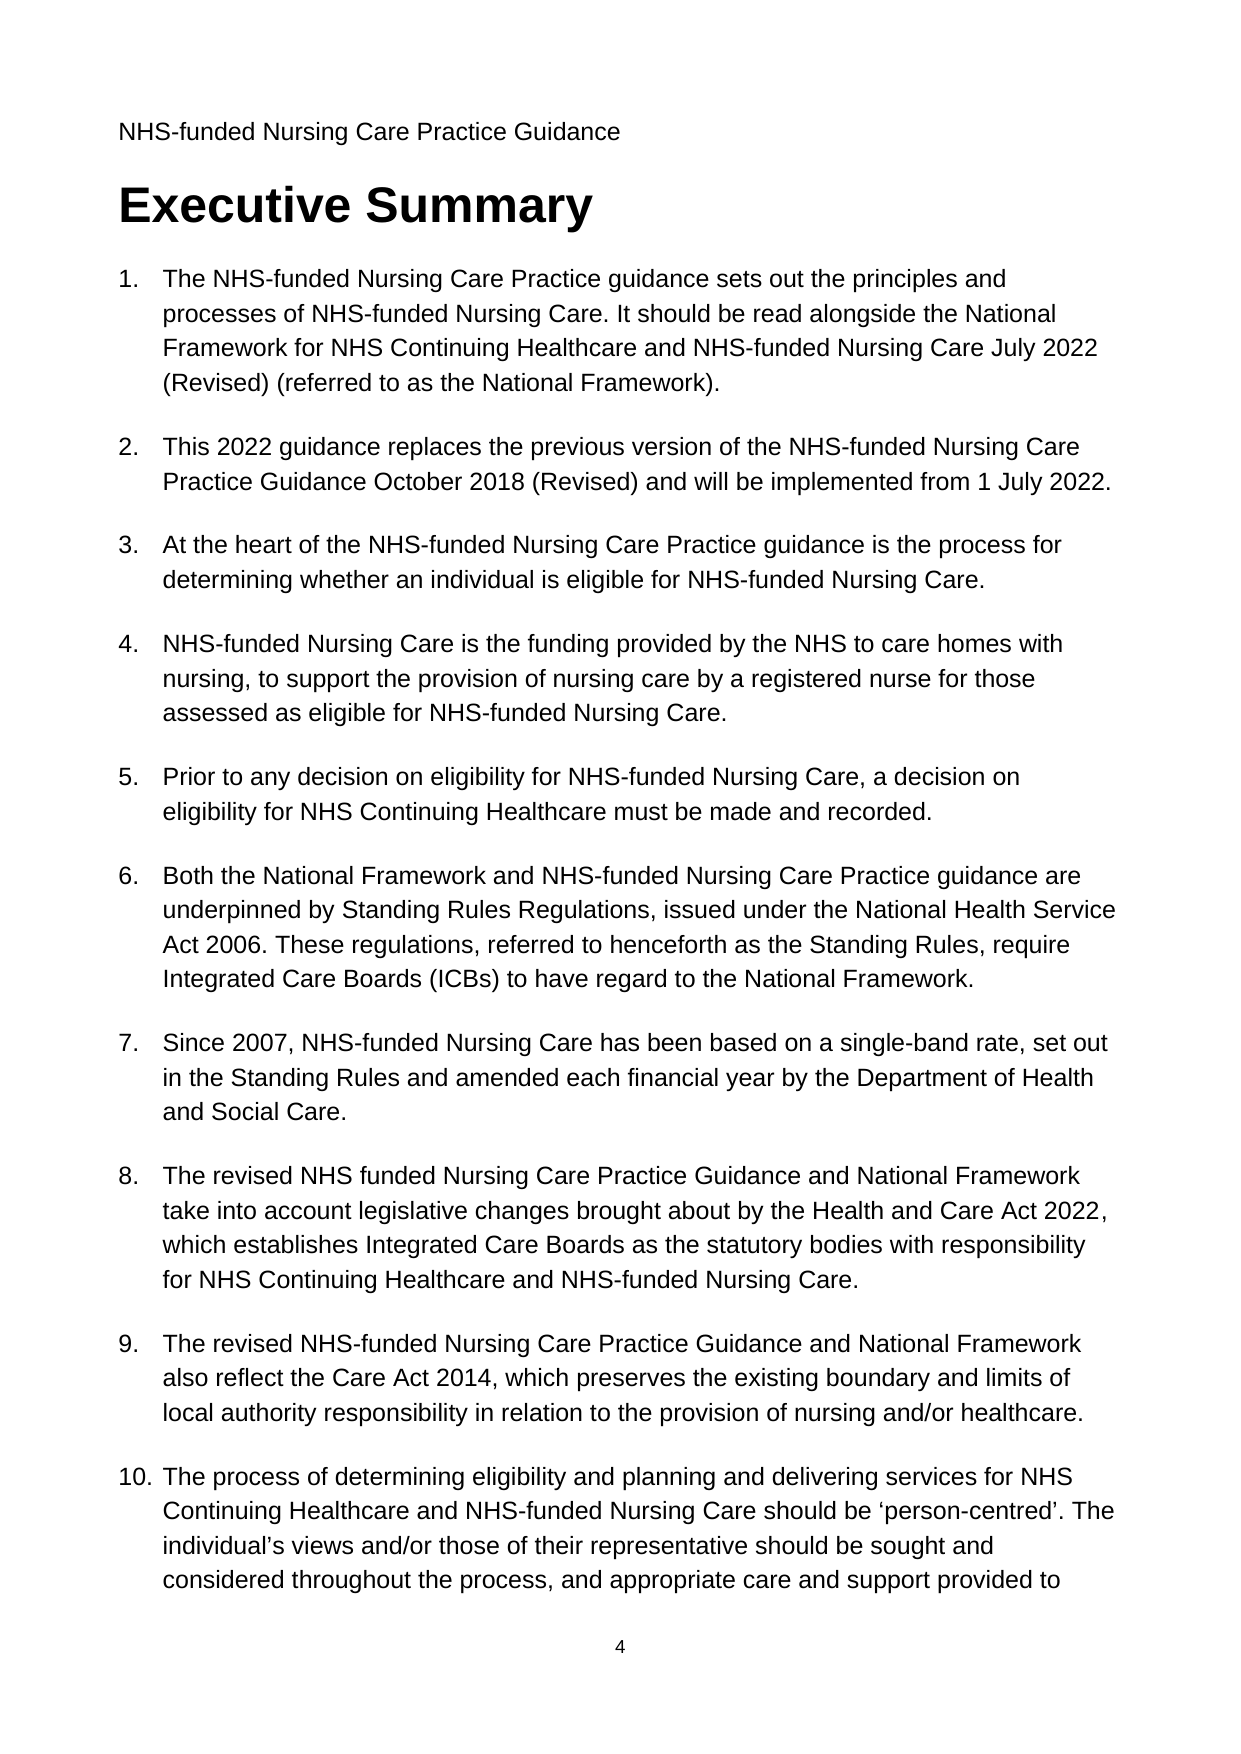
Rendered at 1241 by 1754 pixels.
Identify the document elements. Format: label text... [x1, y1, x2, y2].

list The revised NHS-funded Nursing Care Practice Guidance and National Framework also reflect the Care Act 2014, which preserves the existing boundary and limits of local authority responsibility in relation to the provision of nursing and/or healthcare. [118, 1329, 1122, 1426]
list Prior to any decision on eligibility for NHS-funded Nursing Care, a decision on eligibility for NHS Continuing Healthcare must be made and recorded. [118, 762, 1122, 825]
list The process of determining eligibility and planning and delivering services for NHS Continuing Healthcare and NHS-funded Nursing Care should be ‘person-centred’. The individual’s views and/or those of their representative should be sought and considered throughout the process, and appropriate care and support provided to [118, 1462, 1122, 1594]
list The revised NHS funded Nursing Care Practice Guidance and National Framework take into account legislative changes brought about by the Health and Care Act 2022, which establishes Integrated Care Boards as the statutory bodies with responsibility for NHS Continuing Healthcare and NHS-funded Nursing Care. [118, 1161, 1122, 1293]
list At the heart of the NHS-funded Nursing Care Practice guidance is the process for determining whether an individual is eligible for NHS-funded Nursing Care. [118, 531, 1122, 594]
list Since 2007, NHS-funded Nursing Care has been based on a single-band rate, set out in the Standing Rules and amended each financial year by the Department of Health and Social Care. [118, 1028, 1122, 1126]
list NHS-funded Nursing Care is the funding provided by the NHS to care homes with nursing, to support the provision of nursing care by a registered nurse for those assessed as eligible for NHS-funded Nursing Care. [118, 629, 1122, 727]
list This 2022 guidance replaces the previous version of the NHS-funded Nursing Care Practice Guidance October 2018 (Revised) and will be implemented from 1 July 2022. [118, 432, 1122, 495]
list Both the National Framework and NHS-funded Nursing Care Practice guidance are underpinned by Standing Rules Regulations, issued under the National Health Service Act 2006. These regulations, referred to henceforth as the Standing Rules, require Integrated Care Boards (ICBs) to have regard to the National Framework. [118, 861, 1122, 993]
subtitle Executive Summary [118, 174, 1122, 235]
list The NHS-funded Nursing Care Practice guidance sets out the principles and processes of NHS-funded Nursing Care. It should be read alongside the National Framework for NHS Continuing Healthcare and NHS-funded Nursing Care July 2022 (Revised) (referred to as the National Framework). [118, 264, 1122, 397]
